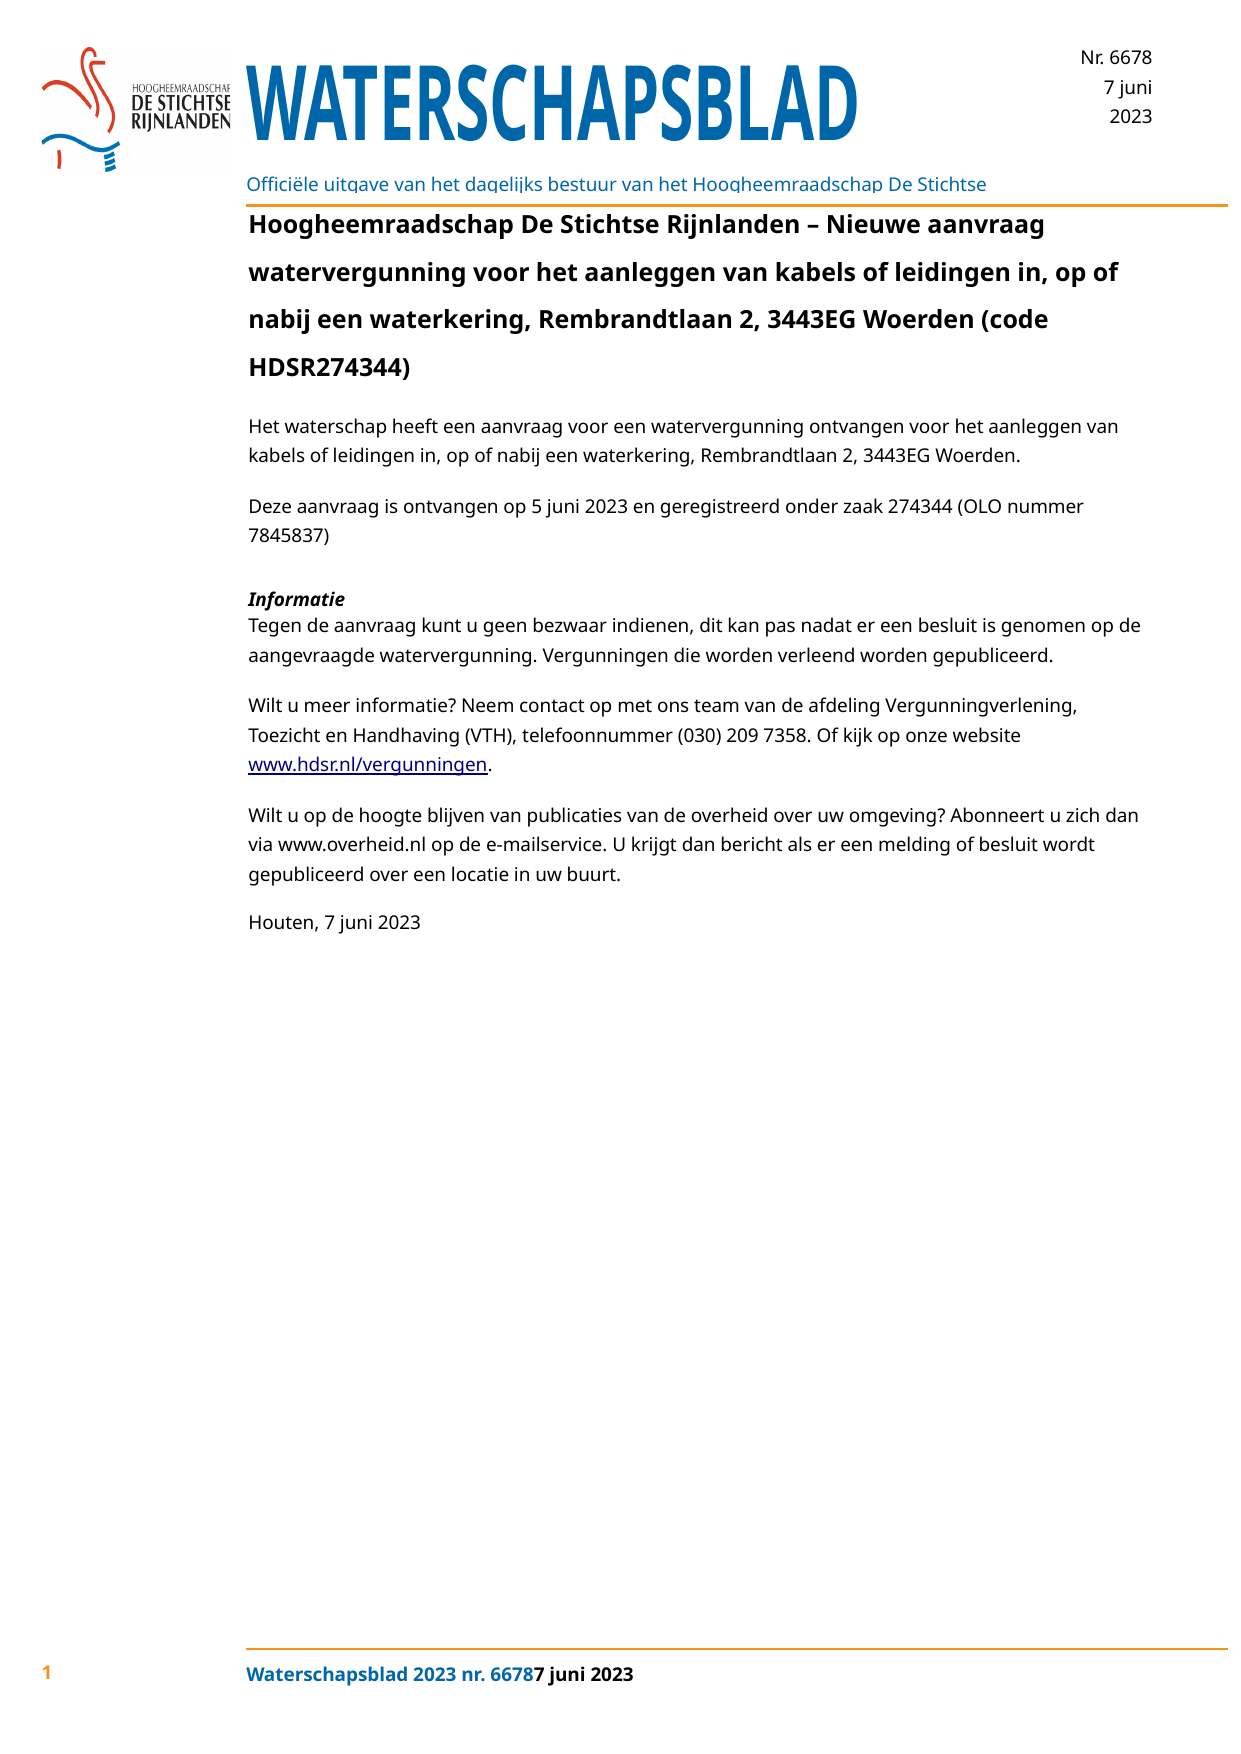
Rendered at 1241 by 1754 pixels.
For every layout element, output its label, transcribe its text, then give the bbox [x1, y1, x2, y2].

text Deze aanvraag is ontvangen op 5 juni 2023 en geregistreerd onder zaak 274344 (OLO nummer 7845837) [248, 493, 1152, 548]
text Tegen de aanvraag kunt u geen bezwaar indienen, dit kan pas nadat er een besluit is genomen op de aangevraagde watervergunning. Vergunningen die worden verleend worden gepubliceerd. [248, 612, 1152, 668]
text Informatie [248, 587, 1152, 612]
text Houten, 7 juni 2023 [248, 909, 1152, 935]
text Hoogheemraadschap De Stichtse Rijnlanden – Nieuwe aanvraag watervergunning voor het aanleggen van kabels of leidingen in, op of nabij een waterkering, Rembrandtlaan 2, 3443EG Woerden (code HDSR274344) [248, 207, 1152, 384]
text Wilt u meer informatie? Neem contact op met ons team van de afdeling Vergunningverlening, Toezicht en Handhaving (VTH), telefoonnummer (030) 209 7358. Of kijk op onze website www.hdsr.nl/vergunningen. [248, 692, 1152, 777]
text Het waterschap heeft een aanvraag voor een watervergunning ontvangen voor het aanleggen van kabels of leidingen in, op of nabij een waterkering, Rembrandtlaan 2, 3443EG Woerden. [248, 413, 1152, 468]
text Wilt u op de hoogte blijven van publicaties van de overheid over uw omgeving? Abonneert u zich dan via www.overheid.nl op de e-mailservice. U krijgt dan bericht als er een melding of besluit wordt gepubliceerd over een locatie in uw buurt. [248, 802, 1152, 887]
picture [41, 47, 231, 172]
